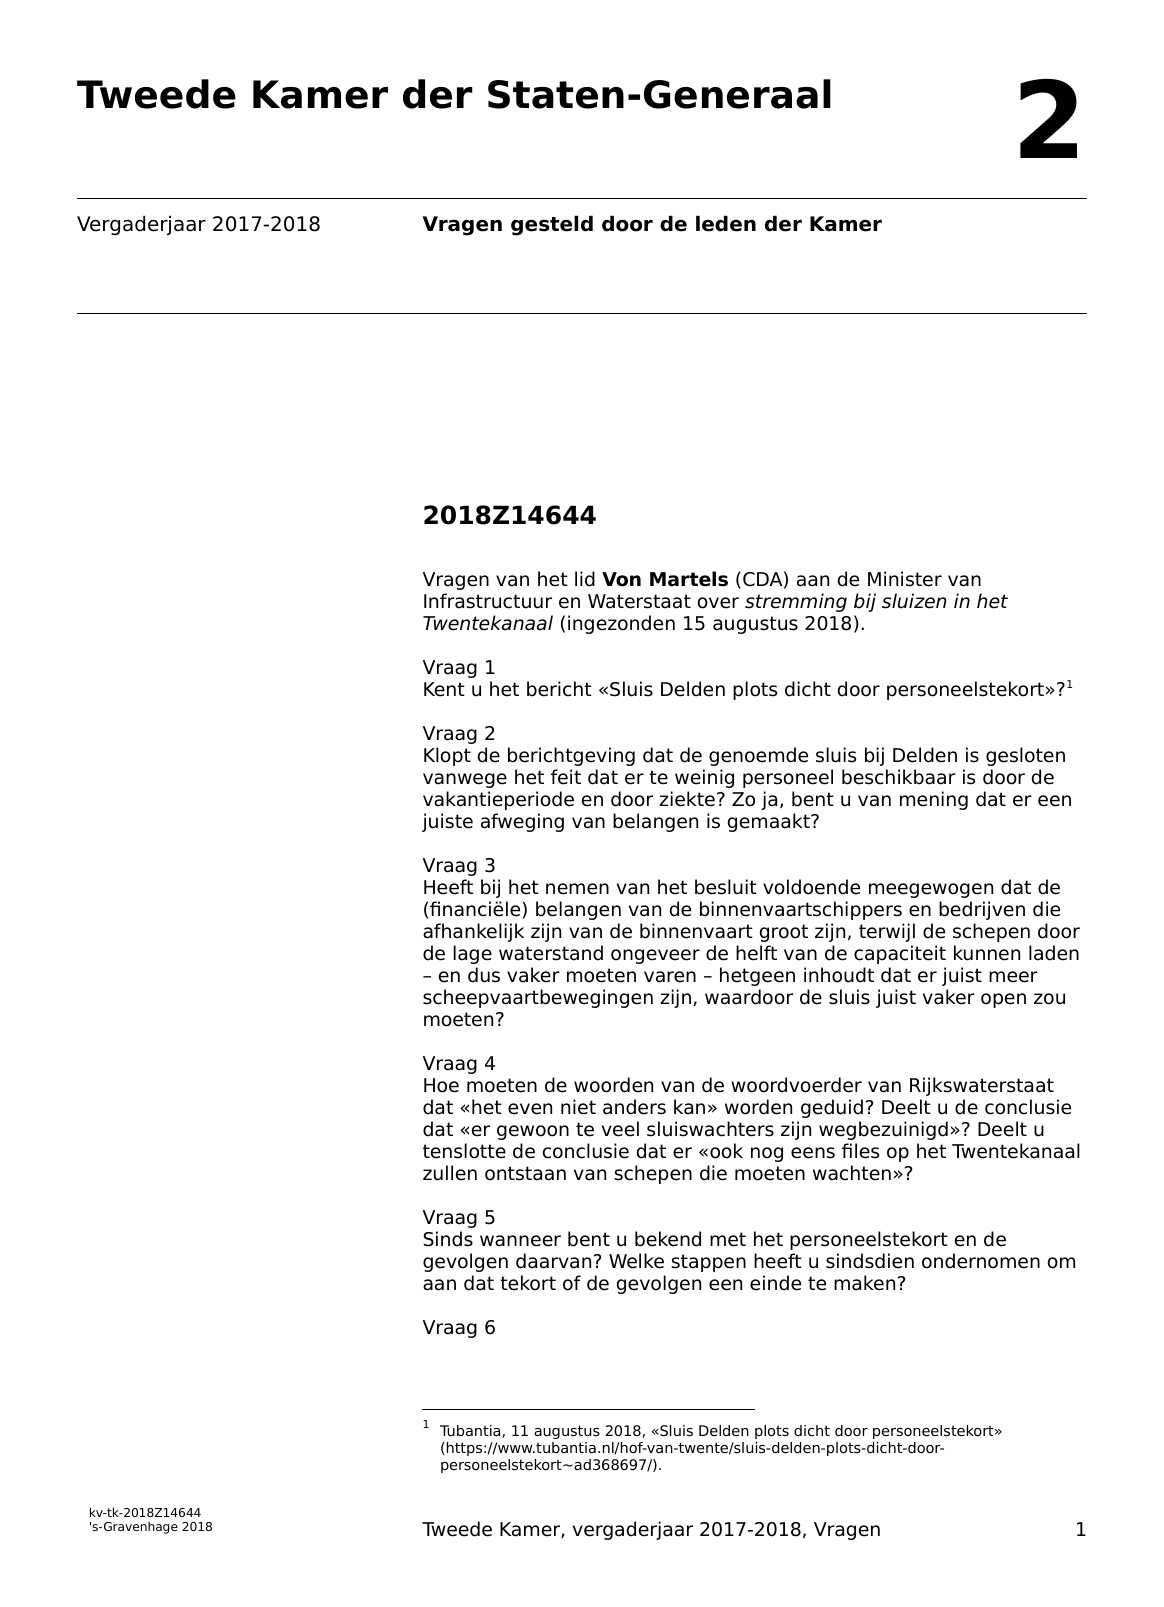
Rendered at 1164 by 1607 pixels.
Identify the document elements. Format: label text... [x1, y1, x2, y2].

text 2018Z14644 [422, 501, 1087, 531]
text Kent u het bericht «Sluis Delden plots dicht door personeelstekort»? [422, 679, 1087, 701]
text 's-Gravenhage 2018 [88, 1520, 323, 1534]
table_header 2 [886, 59, 1087, 198]
text kv-tk-2018Z14644 [88, 1506, 323, 1520]
text Vraag 3 [422, 855, 1087, 877]
text Vraag 5 [422, 1207, 1087, 1229]
text Vraag 6 [422, 1317, 1087, 1339]
text Vraag 4 [422, 1053, 1087, 1075]
table_header Tweede Kamer der Staten-Generaal [77, 59, 886, 198]
text Sinds wanneer bent u bekend met het personeelstekort en de gevolgen daarvan? Welke stappen heeft u sindsdien ondernomen om aan dat tekort of de gevolgen een einde te maken? [422, 1229, 1087, 1295]
text Heeft bij het nemen van het besluit voldoende meegewogen dat de (financiële) belangen van de binnenvaartschippers en bedrijven die afhankelijk zijn van de binnenvaart groot zijn, terwijl de schepen door de lage waterstand ongeveer de helft van de capaciteit kunnen laden – en dus vaker moeten varen – hetgeen inhoudt dat er juist meer scheepvaartbewegingen zijn, waardoor de sluis juist vaker open zou moeten? [422, 877, 1087, 1031]
text Klopt de berichtgeving dat de genoemde sluis bij Delden is gesloten vanwege het feit dat er te weinig personeel beschikbaar is door de vakantieperiode en door ziekte? Zo ja, bent u van mening dat er een juiste afweging van belangen is gemaakt? [422, 745, 1087, 833]
table_cell Vragen gesteld door de leden der Kamer [422, 199, 1087, 313]
text Vraag 2 [422, 723, 1087, 745]
text Hoe moeten de woorden van de woordvoerder van Rijkswaterstaat dat «het even niet anders kan» worden geduid? Deelt u de conclusie dat «er gewoon te veel sluiswachters zijn wegbezuinigd»? Deelt u tenslotte de conclusie dat er «ook nog eens files op het Twentekanaal zullen ontstaan van schepen die moeten wachten»? [422, 1075, 1087, 1185]
text Tubantia, 11 augustus 2018, «Sluis Delden plots dicht door personeelstekort» (https://www.tubantia.nl/hof-van-twente/sluis-delden-plots-dicht-door-personeelstekort~ad368697/). [422, 1418, 1087, 1474]
text Vraag 1 [422, 657, 1087, 679]
table_cell Vergaderjaar 2017-2018 [77, 199, 422, 313]
text Vragen van het lid Von Martels (CDA) aan de Minister van Infrastructuur en Waterstaat over stremming bij sluizen in het Twentekanaal (ingezonden 15 augustus 2018). [422, 569, 1087, 635]
